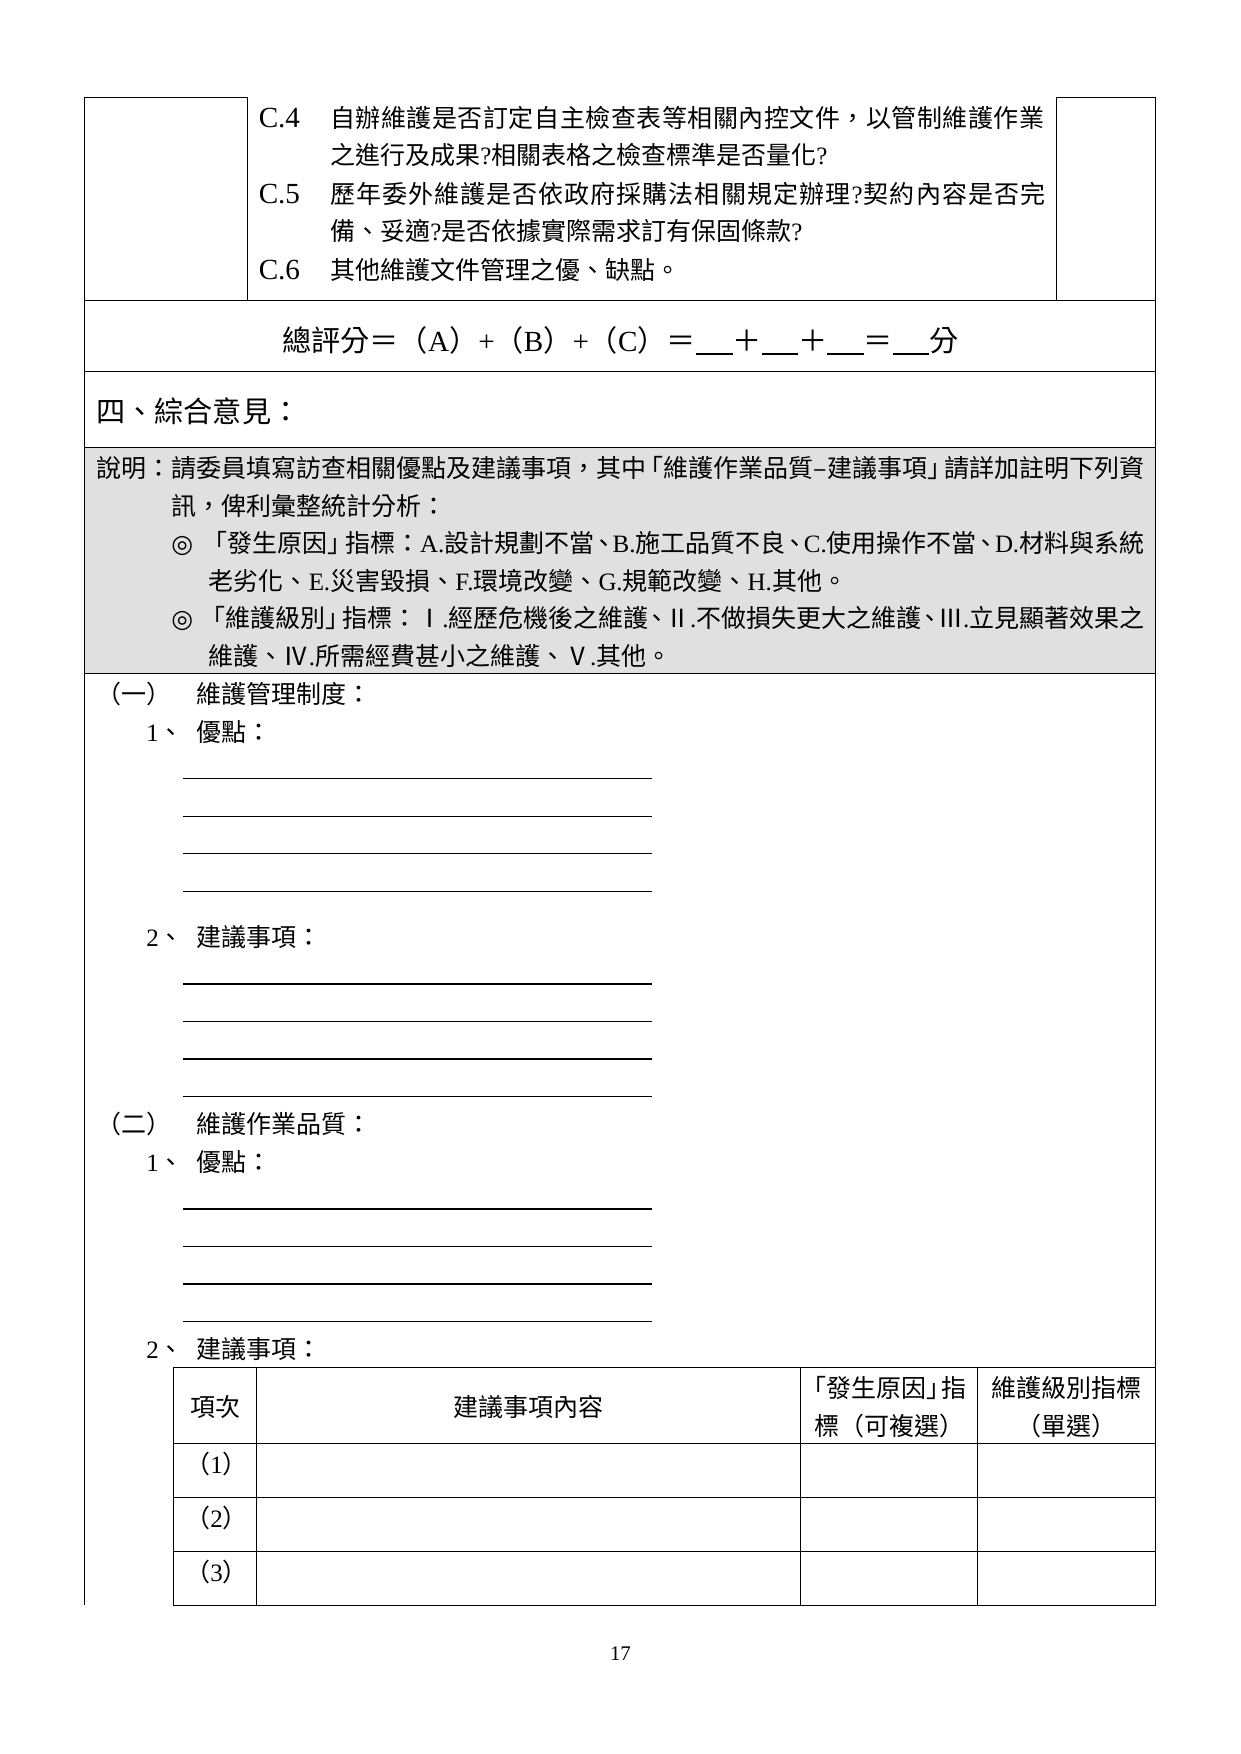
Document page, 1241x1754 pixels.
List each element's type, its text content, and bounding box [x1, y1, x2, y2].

table_cell 維護管理制度： 優點： [85, 674, 1155, 917]
table_cell [257, 1498, 800, 1551]
table_cell [257, 1444, 800, 1497]
table_cell [801, 1444, 977, 1497]
table_cell [85, 1551, 173, 1604]
table_cell [248, 97, 319, 173]
table_cell 說明：請委員填寫訪查相關優點及建議事項，其中「維護作業品質–建議事項」請詳加註明下列資訊，俾利彙整統計分析： 「發生原因」指標：A.設計規劃不當、B.施工品質不良、C.使用操作不當、D.材料與系統老劣化、E.災害毀損、F.環境改變、G.規範改變、H.其他。 「維護級別」指標：Ⅰ.經歷危機後之維護、Ⅱ.不做損失更大之維護、Ⅲ.立見顯著效果之維護、Ⅳ.所需經費甚小之維護、Ⅴ.其他。 [85, 448, 1155, 673]
table_cell 建議事項： 維護作業品質： 優點： 建議事項： [85, 917, 1155, 1367]
table_cell [801, 1552, 977, 1604]
table_cell [85, 1367, 173, 1443]
table_cell [85, 1497, 173, 1551]
table_cell [174, 1552, 256, 1604]
table_cell 建議事項內容 [257, 1368, 800, 1443]
table_cell [801, 1498, 977, 1551]
table_cell [174, 1444, 256, 1497]
table_cell 其他維護文件管理之優、缺點。 [319, 249, 1056, 300]
table_cell 「發生原因」指標（可複選） [801, 1368, 977, 1443]
table_cell 項次 [174, 1368, 256, 1443]
table_cell [978, 1552, 1155, 1604]
table_cell [248, 173, 319, 249]
table_cell 自辦維護是否訂定自主檢查表等相關內控文件，以管制維護作業之進行及成果?相關表格之檢查標準是否量化? [319, 97, 1056, 173]
table_cell 總評分＝（A）+（B）+（C）＝ ＋ ＋ ＝ 分 [85, 301, 1155, 371]
table_cell [978, 1498, 1155, 1551]
table_cell 維護級別指標（單選） [978, 1368, 1155, 1443]
table_cell [257, 1552, 800, 1604]
table_cell [1057, 98, 1155, 300]
table_cell [978, 1444, 1155, 1497]
table_cell [85, 1443, 173, 1497]
table_cell 歷年委外維護是否依政府採購法相關規定辦理?契約內容是否完備、妥適?是否依據實際需求訂有保固條款? [319, 173, 1056, 249]
table_cell [85, 98, 247, 300]
table_cell [248, 249, 319, 300]
table_cell [174, 1498, 256, 1551]
table_cell 四、綜合意見： [85, 372, 1155, 447]
